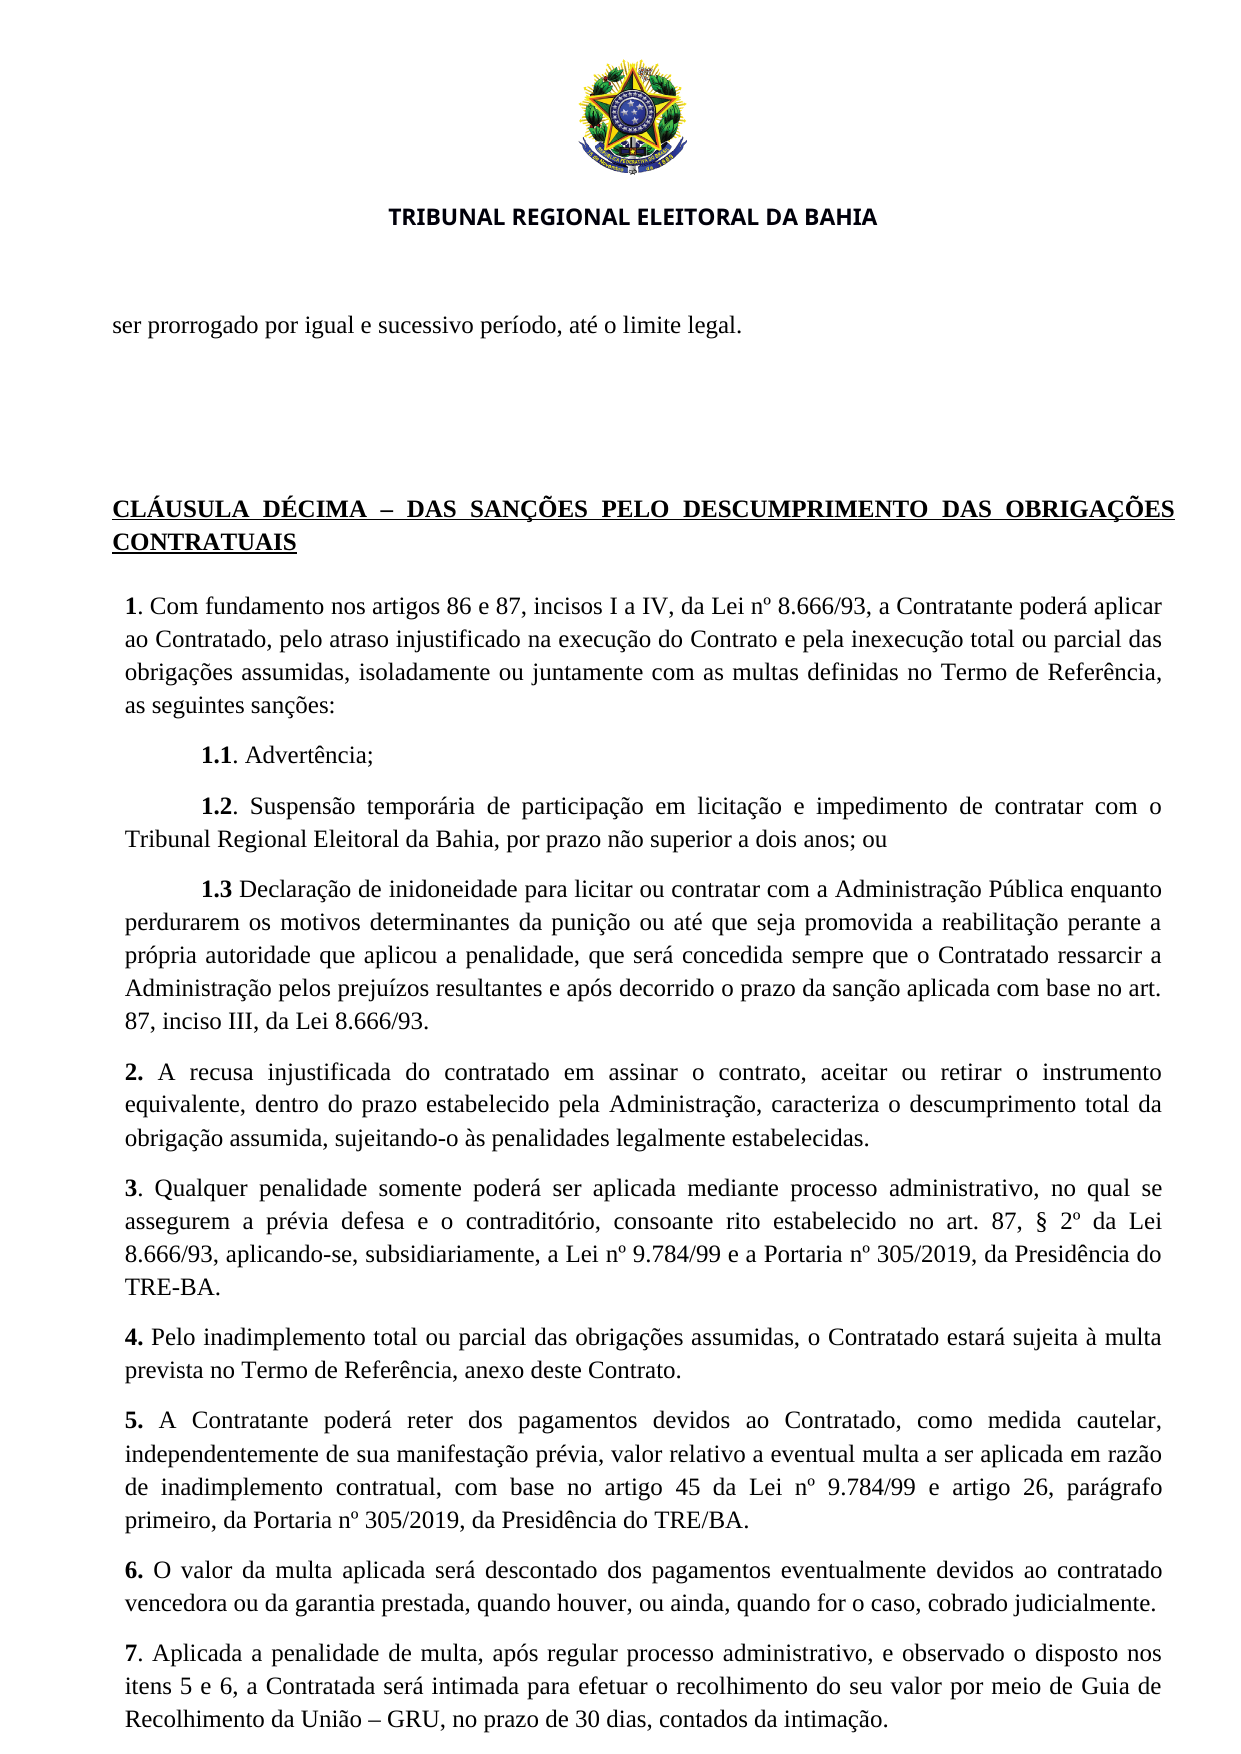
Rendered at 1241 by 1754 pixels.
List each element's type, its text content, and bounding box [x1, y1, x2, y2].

table_cell ser prorrogado por igual e sucessivo período, até o limite legal. [100, 295, 1186, 341]
table_cell [100, 341, 1186, 441]
table_cell CLÁUSULA DÉCIMA – DAS SANÇÕES PELO DESCUMPRIMENTO DAS OBRIGAÇÕES CONTRATUAIS [100, 441, 1186, 574]
table_cell 1. Com fundamento nos artigos 86 e 87, incisos I a IV, da Lei nº 8.666/93, a Contratante poderá aplicar ao Contratado, pelo atraso injustificado na execução do Contrato e pela inexecução total ou parcial das obrigações assumidas, isoladamente ou juntamente com as multas definidas no Termo de Referência, as seguintes sanções: 1.1. Advertência; 1.2. Suspensão temporária de participação em licitação e impedimento de contratar com o Tribunal Regional Eleitoral da Bahia, por prazo não superior a dois anos; ou 1.3 Declaração de inidoneidade para licitar ou contratar com a Administração Pública enquanto perdurarem os motivos determinantes da punição ou até que seja promovida a reabilitação perante a própria autoridade que aplicou a penalidade, que será concedida sempre que o Contratado ressarcir a Administração pelos prejuízos resultantes e após decorrido o prazo da sanção aplicada com base no art. 87, inciso III, da Lei 8.666/93. 2. A recusa injustificada do contratado em assinar o contrato, aceitar ou retirar o instrumento equivalente, dentro do prazo estabelecido pela Administração, caracteriza o descumprimento total da obrigação assumida, sujeitando-o às penalidades legalmente estabelecidas. 3. Qualquer penalidade somente poderá ser aplicada mediante processo administrativo, no qual se assegurem a prévia defesa e o contraditório, consoante rito estabelecido no art. 87, § 2º da Lei 8.666/93, aplicando-se, subsidiariamente, a Lei nº 9.784/99 e a Portaria nº 305/2019, da Presidência do TRE-BA. 4. Pelo inadimplemento total ou parcial das obrigações assumidas, o Contratado estará sujeita à multa prevista no Termo de Referência, anexo deste Contrato. 5. A Contratante poderá reter dos pagamentos devidos ao Contratado, como medida cautelar, independentemente de sua manifestação prévia, valor relativo a eventual multa a ser aplicada em razão de inadimplemento contratual, com base no artigo 45 da Lei nº 9.784/99 e artigo 26, parágrafo primeiro, da Portaria nº 305/2019, da Presidência do TRE/BA. 6. O valor da multa aplicada será descontado dos pagamentos eventualmente devidos ao contratado vencedora ou da garantia prestada, quando houver, ou ainda, quando for o caso, cobrado judicialmente. 7. Aplicada a penalidade de multa, após regular processo administrativo, e observado o disposto nos itens 5 e 6, a Contratada será intimada para efetuar o recolhimento do seu valor por meio de Guia de Recolhimento da União – GRU, no prazo de 30 dias, contados da intimação. [100, 574, 1186, 1737]
